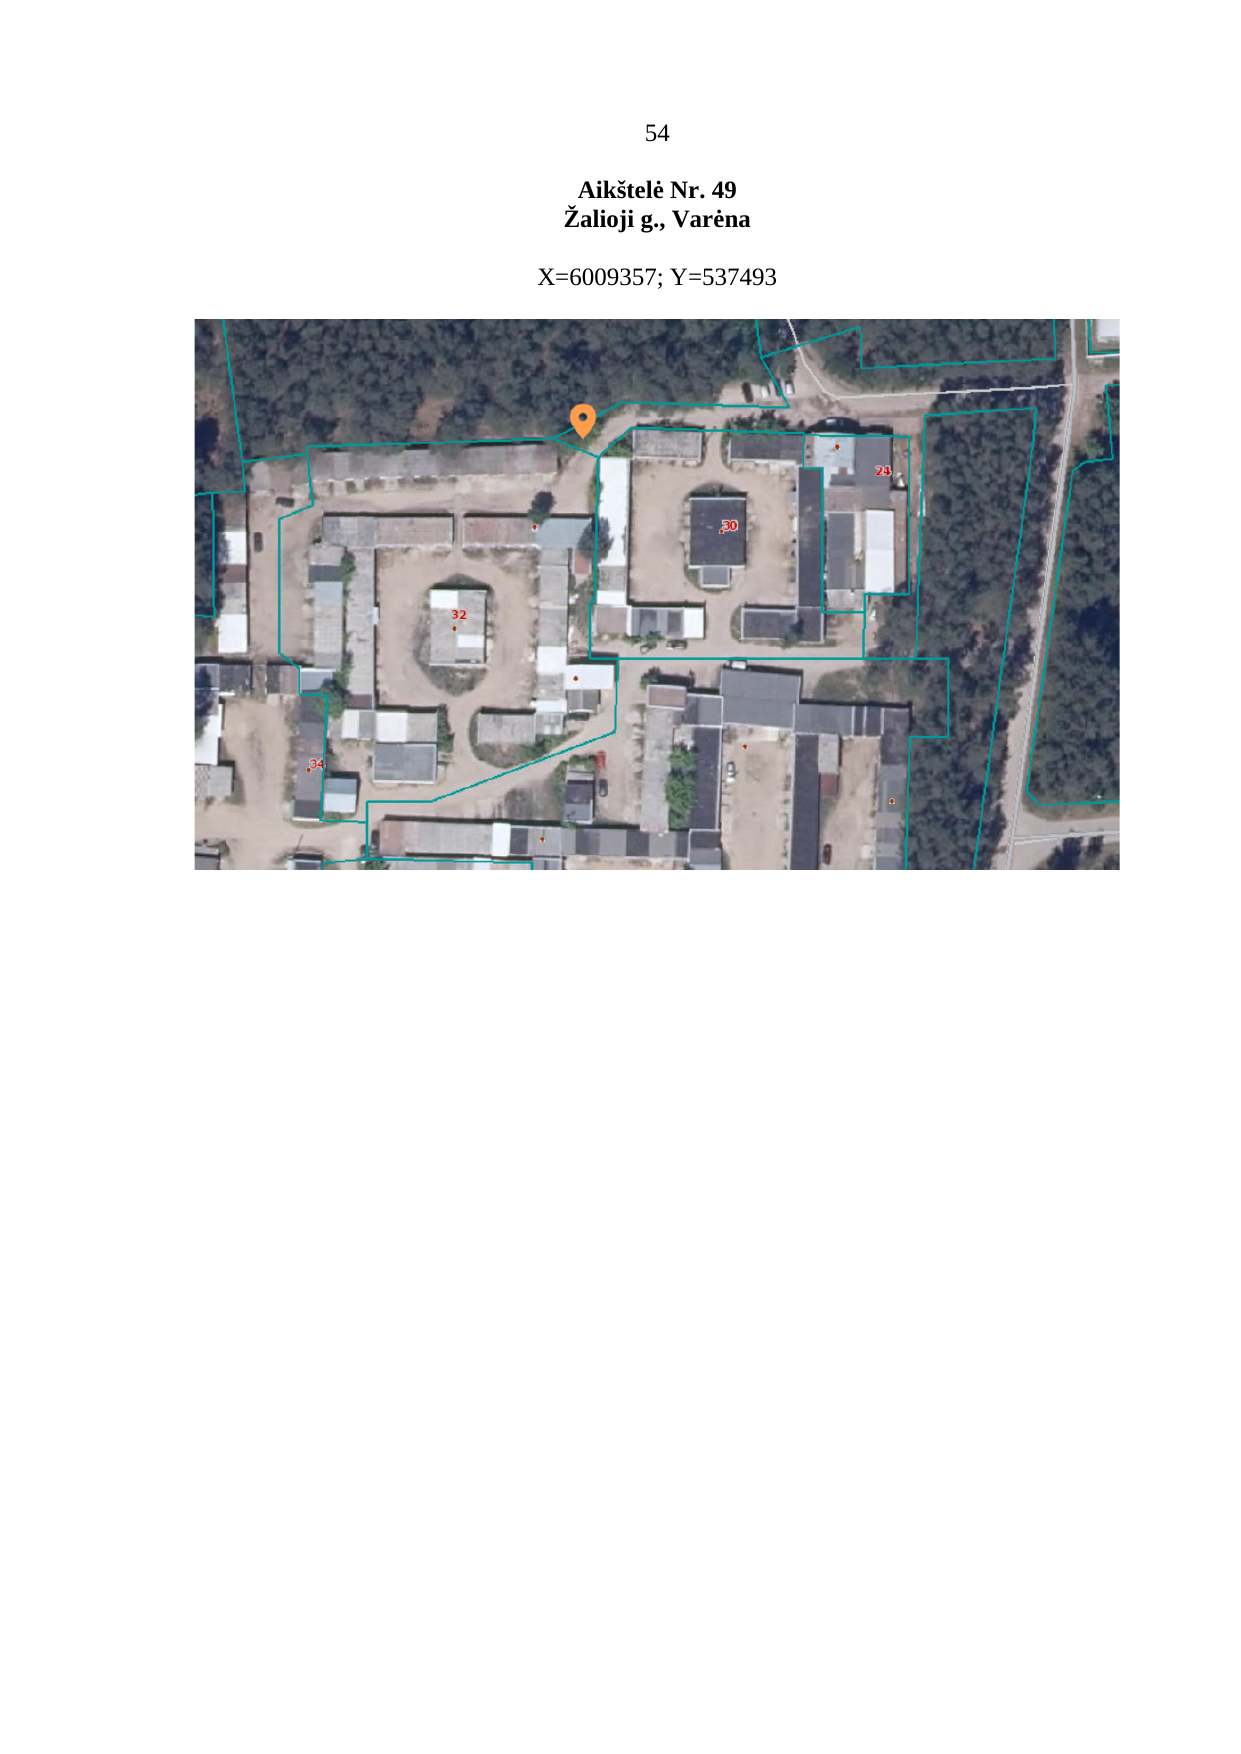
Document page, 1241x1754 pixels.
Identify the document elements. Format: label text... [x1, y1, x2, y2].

text Aikštelė Nr. 49 [133, 176, 1181, 204]
text Žalioji g., Varėna [133, 204, 1181, 233]
text X=6009357; Y=537493 [133, 262, 1181, 291]
